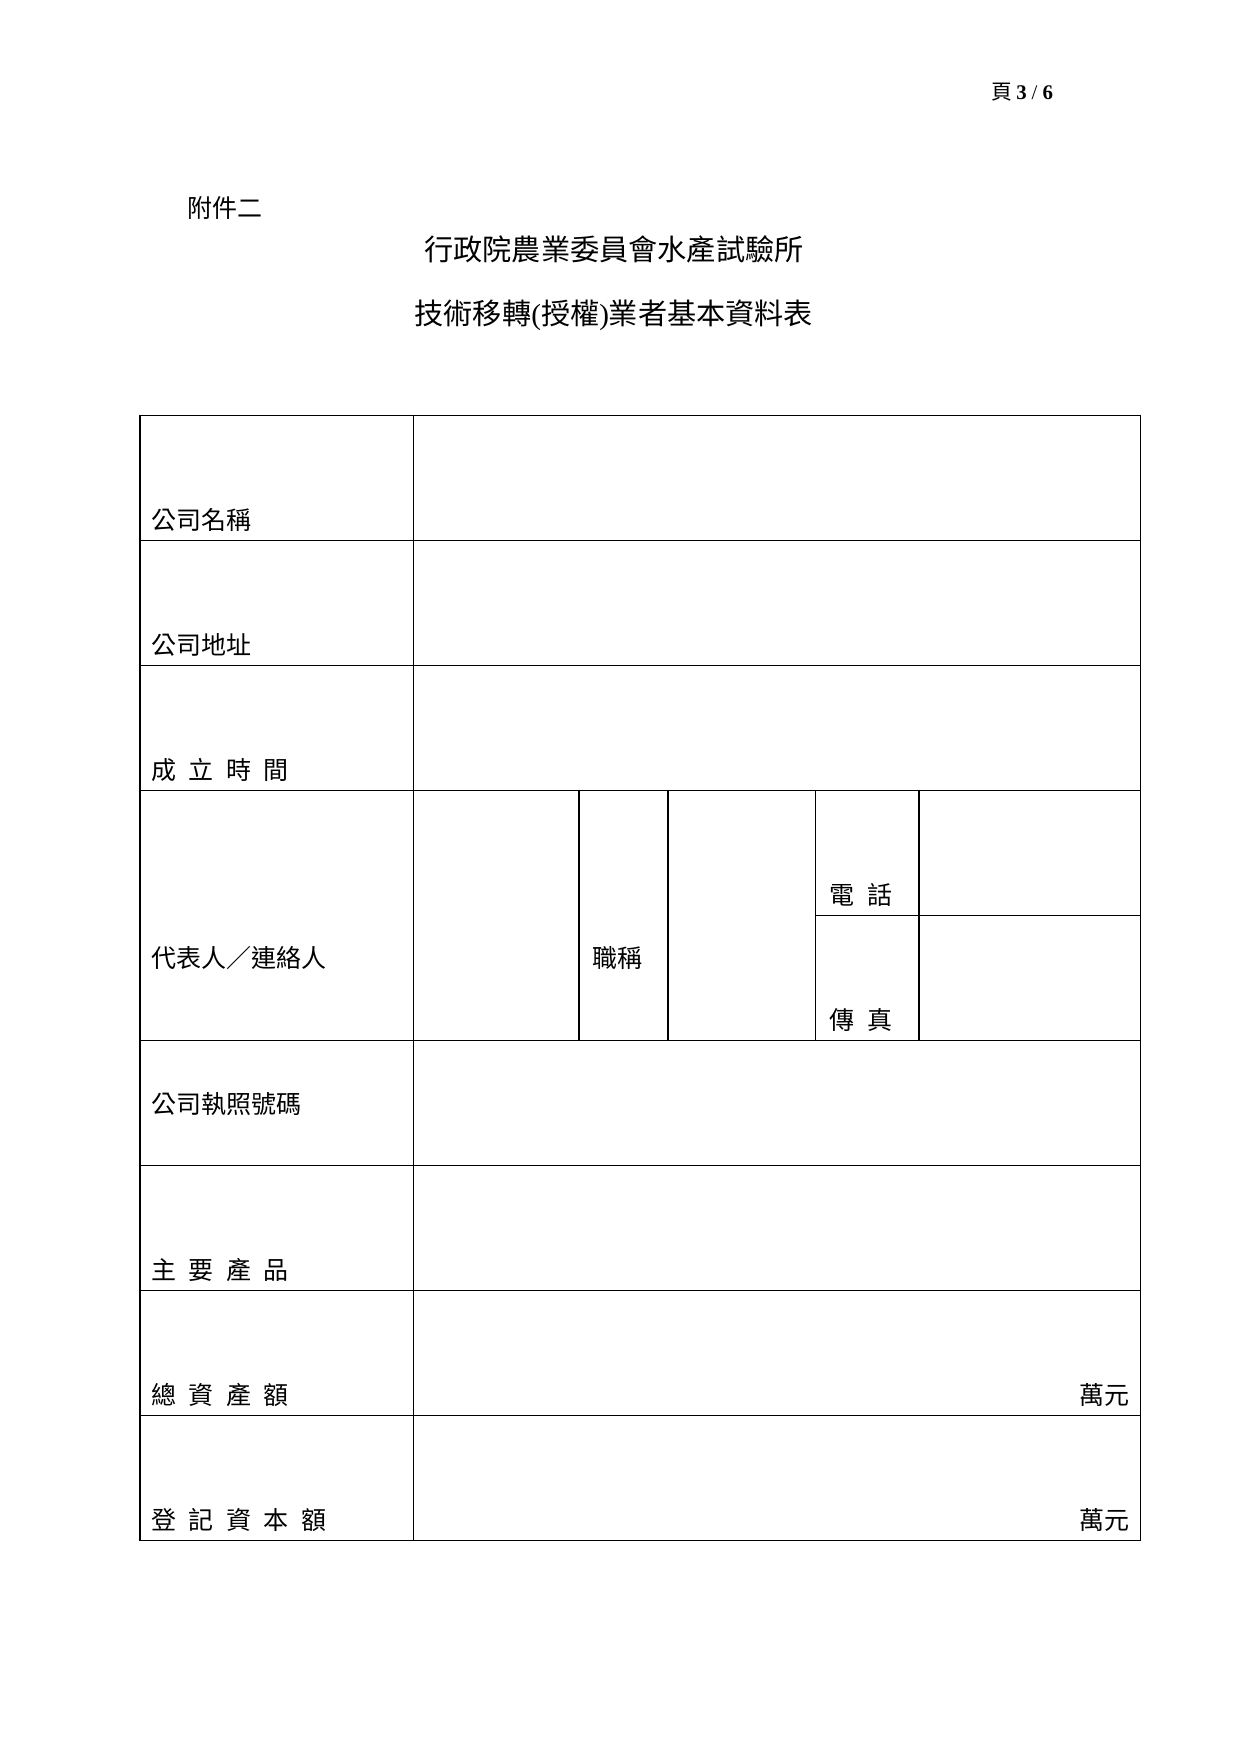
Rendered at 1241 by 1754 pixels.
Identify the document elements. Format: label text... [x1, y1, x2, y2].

table_cell 電 話 [816, 791, 918, 914]
table_cell 公司地址 [141, 541, 413, 664]
table_cell [414, 791, 578, 1039]
table_cell [414, 541, 1140, 664]
table_cell 主 要 產 品 [141, 1166, 413, 1289]
table_cell [414, 666, 1140, 789]
table_cell [414, 1166, 1140, 1289]
table_cell 公司執照號碼 [141, 1041, 413, 1164]
table_cell 萬元 [414, 1416, 1140, 1539]
table_cell 成 立 時 間 [141, 666, 413, 789]
table_cell 代表人／連絡人 [141, 791, 413, 1039]
table_cell [669, 791, 815, 1039]
table_cell [920, 791, 1140, 914]
table_cell 萬元 [414, 1291, 1140, 1414]
text 附件二 [187, 164, 1040, 227]
table_cell 登 記 資 本 額 [141, 1416, 413, 1539]
table_cell [920, 916, 1140, 1039]
table_header 公司名稱 [141, 416, 413, 539]
table_cell 總 資 產 額 [141, 1291, 413, 1414]
table_cell [414, 1041, 1140, 1164]
text 技術移轉(授權)業者基本資料表 [187, 290, 1040, 333]
text 行政院農業委員會水產試驗所 [187, 227, 1040, 269]
table_header [414, 416, 1140, 539]
table_cell 職稱 [580, 791, 667, 1039]
table_cell 傳 真 [816, 916, 918, 1039]
